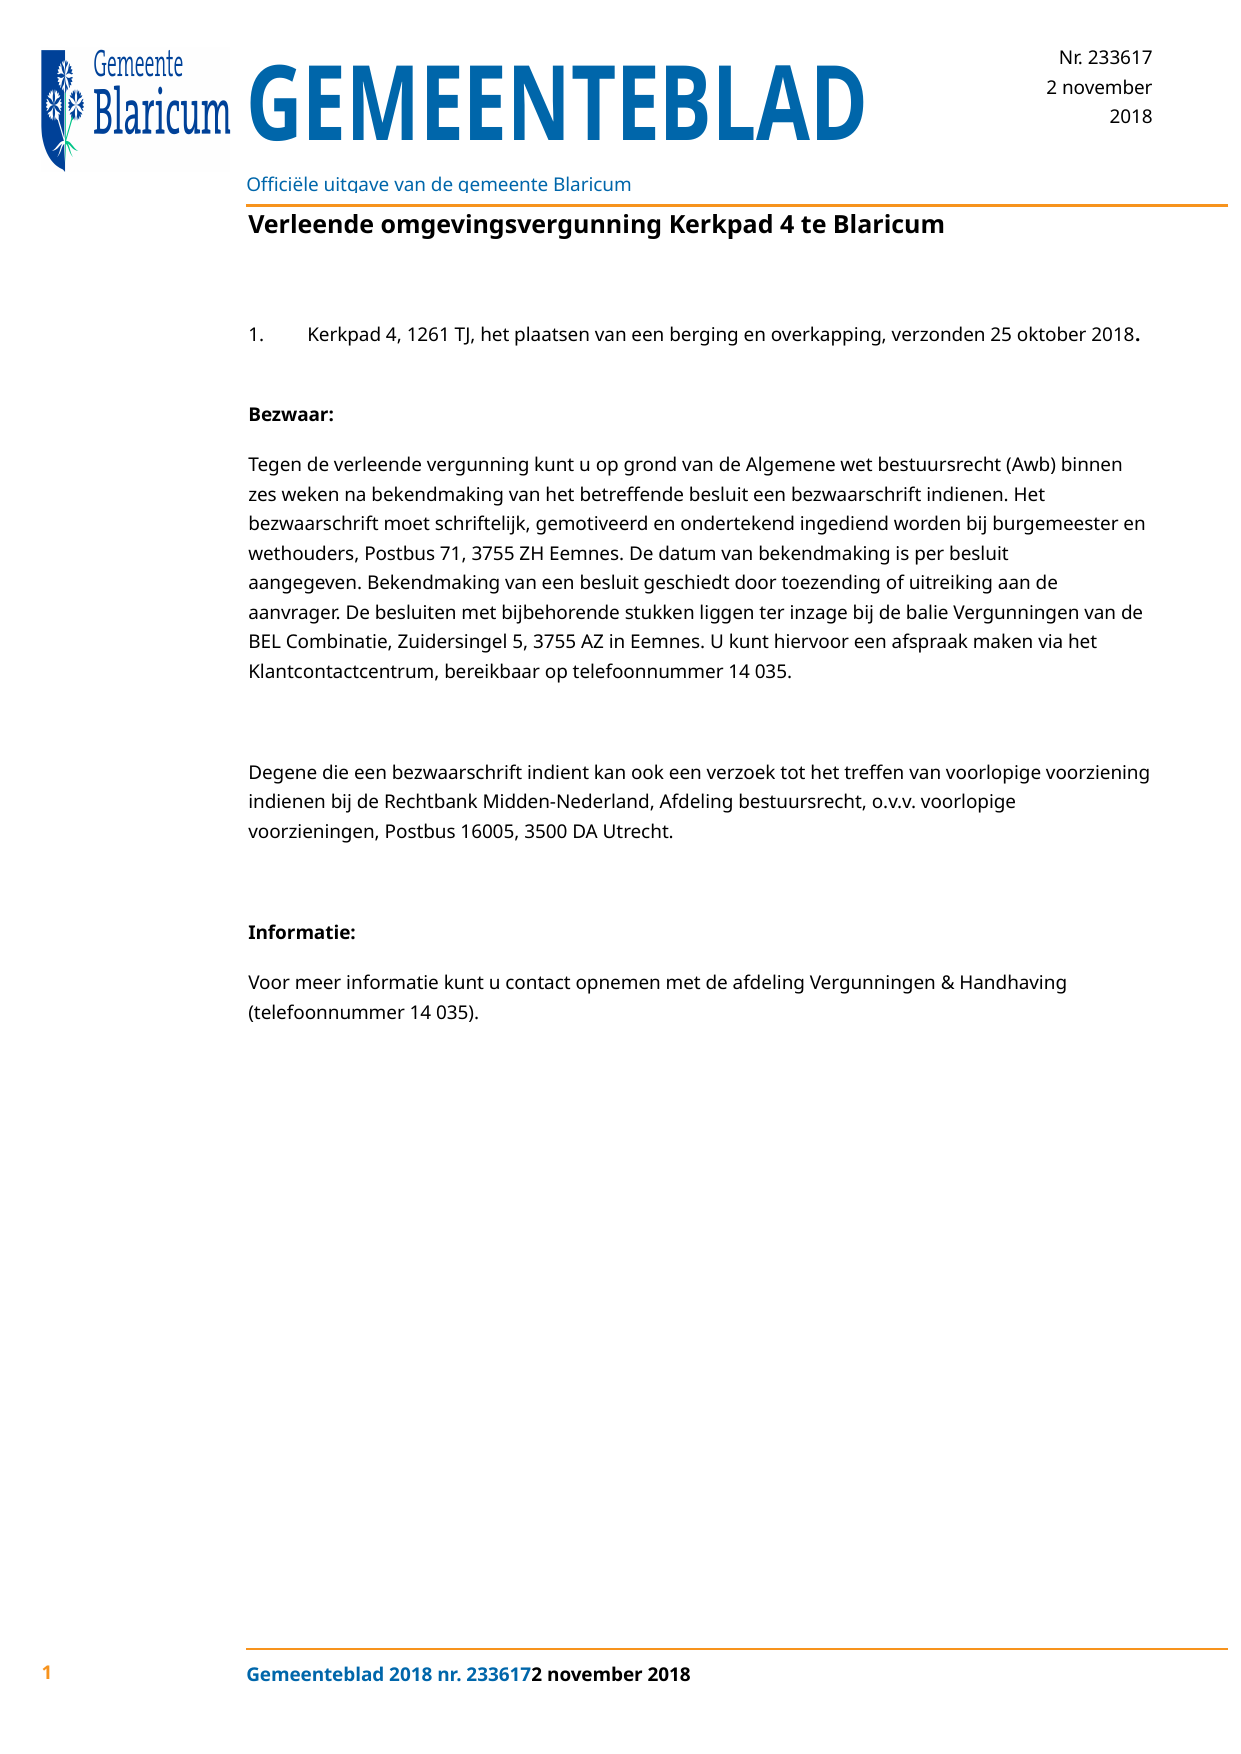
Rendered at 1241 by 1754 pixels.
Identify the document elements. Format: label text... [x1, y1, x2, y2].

text Tegen de verleende vergunning kunt u op grond van de Algemene wet bestuursrecht (Awb) binnen zes weken na bekendmaking van het betreffende besluit een bezwaarschrift indienen. Het bezwaarschrift moet schriftelijk, gemotiveerd en ondertekend ingediend worden bij burgemeester en wethouders, Postbus 71, 3755 ZH Eemnes. De datum van bekendmaking is per besluit aangegeven. Bekendmaking van een besluit geschiedt door toezending of uitreiking aan de aanvrager. De besluiten met bijbehorende stukken liggen ter inzage bij de balie Vergunningen van de BEL Combinatie, Zuidersingel 5, 3755 AZ in Eemnes. U kunt hiervoor een afspraak maken via het Klantcontactcentrum, bereikbaar op telefoonnummer 14 035. [248, 451, 1152, 684]
text Degene die een bezwaarschrift indient kan ook een verzoek tot het treffen van voorlopige voorziening indienen bij de Rechtbank Midden-Nederland, Afdeling bestuursrecht, o.v.v. voorlopige voorzieningen, Postbus 16005, 3500 DA Utrecht. [248, 759, 1152, 844]
picture [41, 47, 231, 172]
list Kerkpad 4, 1261 TJ, het plaatsen van een berging en overkapping, verzonden 25 oktober 2018. [248, 321, 1152, 346]
text Verleende omgevingsvergunning Kerkpad 4 te Blaricum [248, 207, 1152, 241]
text Bezwaar: [248, 401, 1152, 426]
text Informatie: [248, 919, 1152, 945]
text Voor meer informatie kunt u contact opnemen met de afdeling Vergunningen & Handhaving (telefoonnummer 14 035). [248, 969, 1152, 1025]
